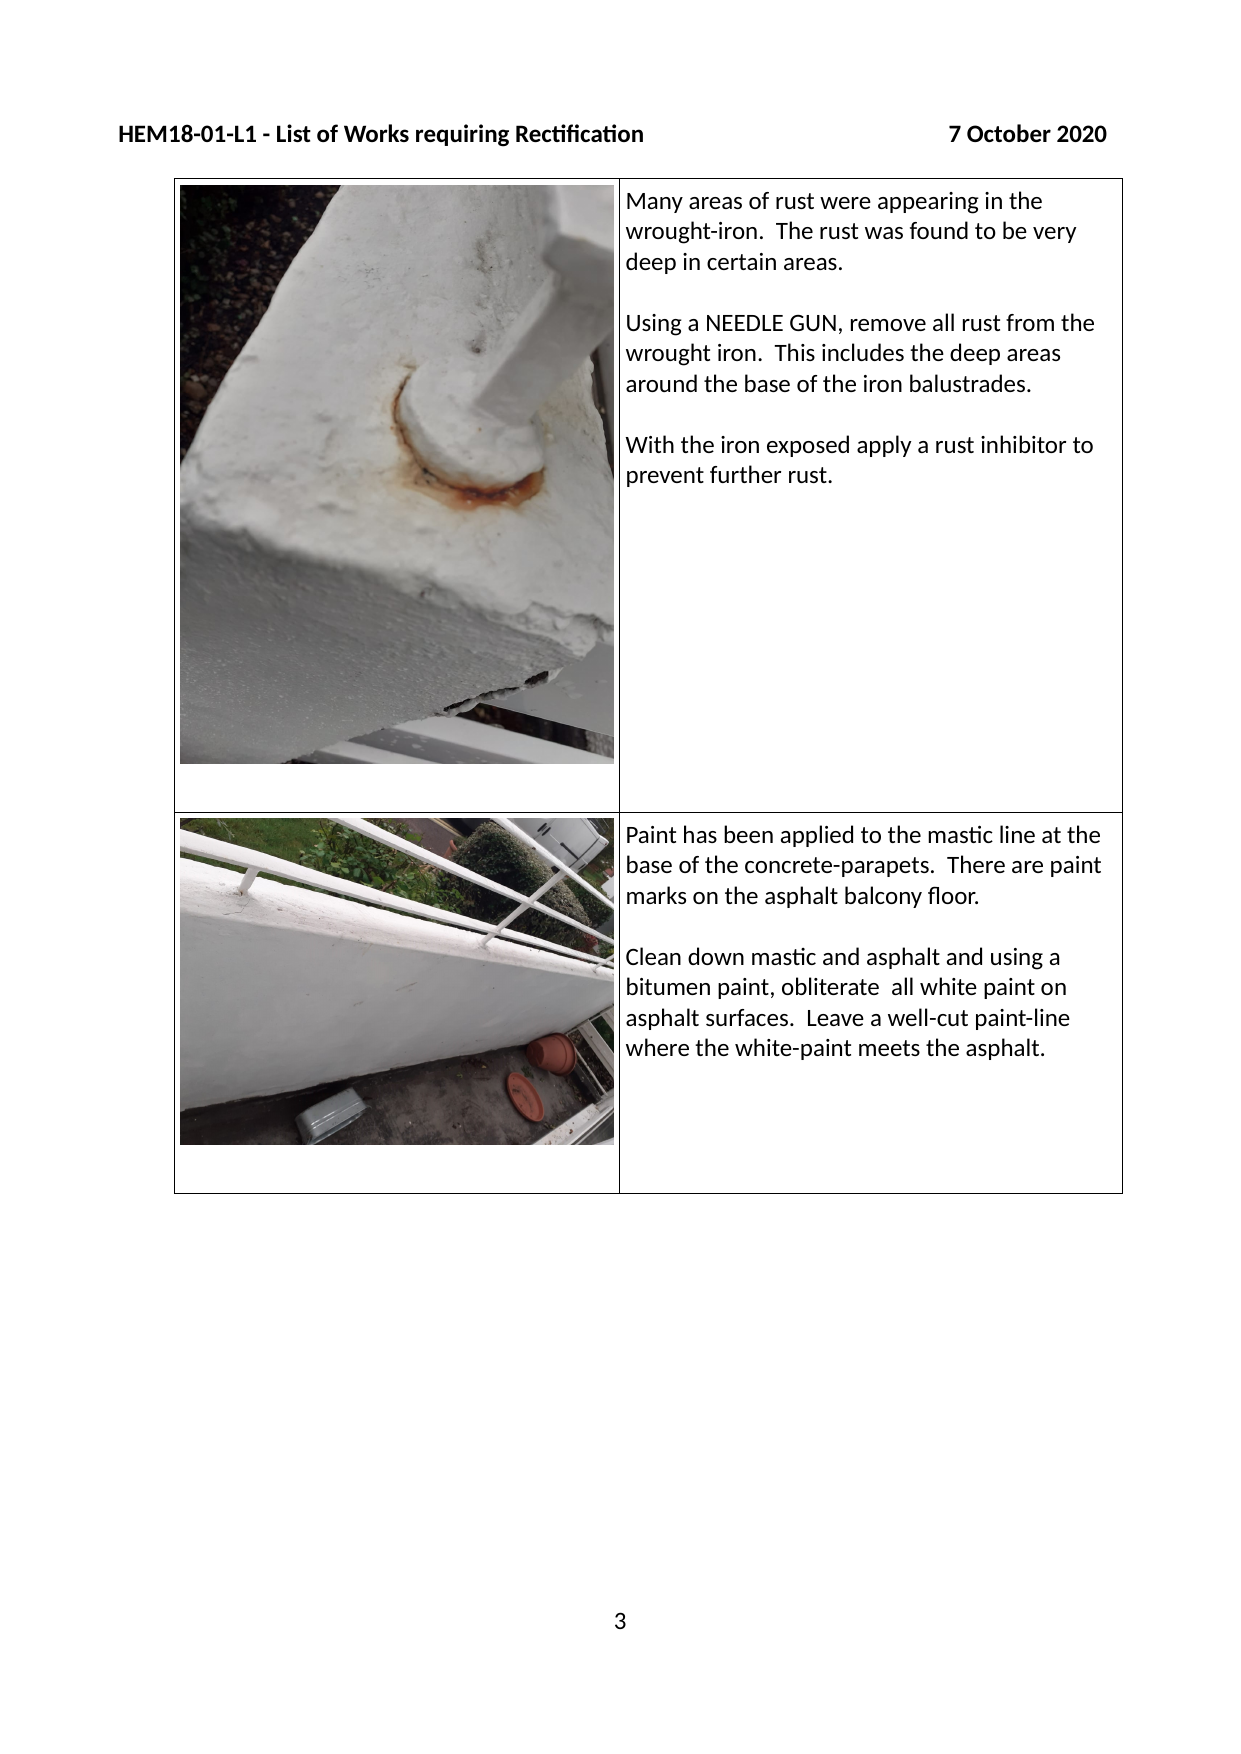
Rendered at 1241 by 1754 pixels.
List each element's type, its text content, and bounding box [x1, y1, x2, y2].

table_cell Paint has been applied to the mastic line at the base of the concrete-parapets. There are paint marks on the asphalt balcony floor. Clean down mastic and asphalt and using a bitumen paint, obliterate all white paint on asphalt surfaces. Leave a well-cut paint-line where the white-paint meets the asphalt. [620, 813, 1122, 1193]
picture [180, 818, 614, 1145]
table_cell [175, 813, 619, 1193]
picture [180, 185, 614, 764]
table_cell Many areas of rust were appearing in the wrought-iron. The rust was found to be very deep in certain areas. Using a NEEDLE GUN, remove all rust from the wrought iron. This includes the deep areas around the base of the iron balustrades. With the iron exposed apply a rust inhibitor to prevent further rust. [620, 179, 1122, 812]
table_cell [175, 179, 619, 812]
